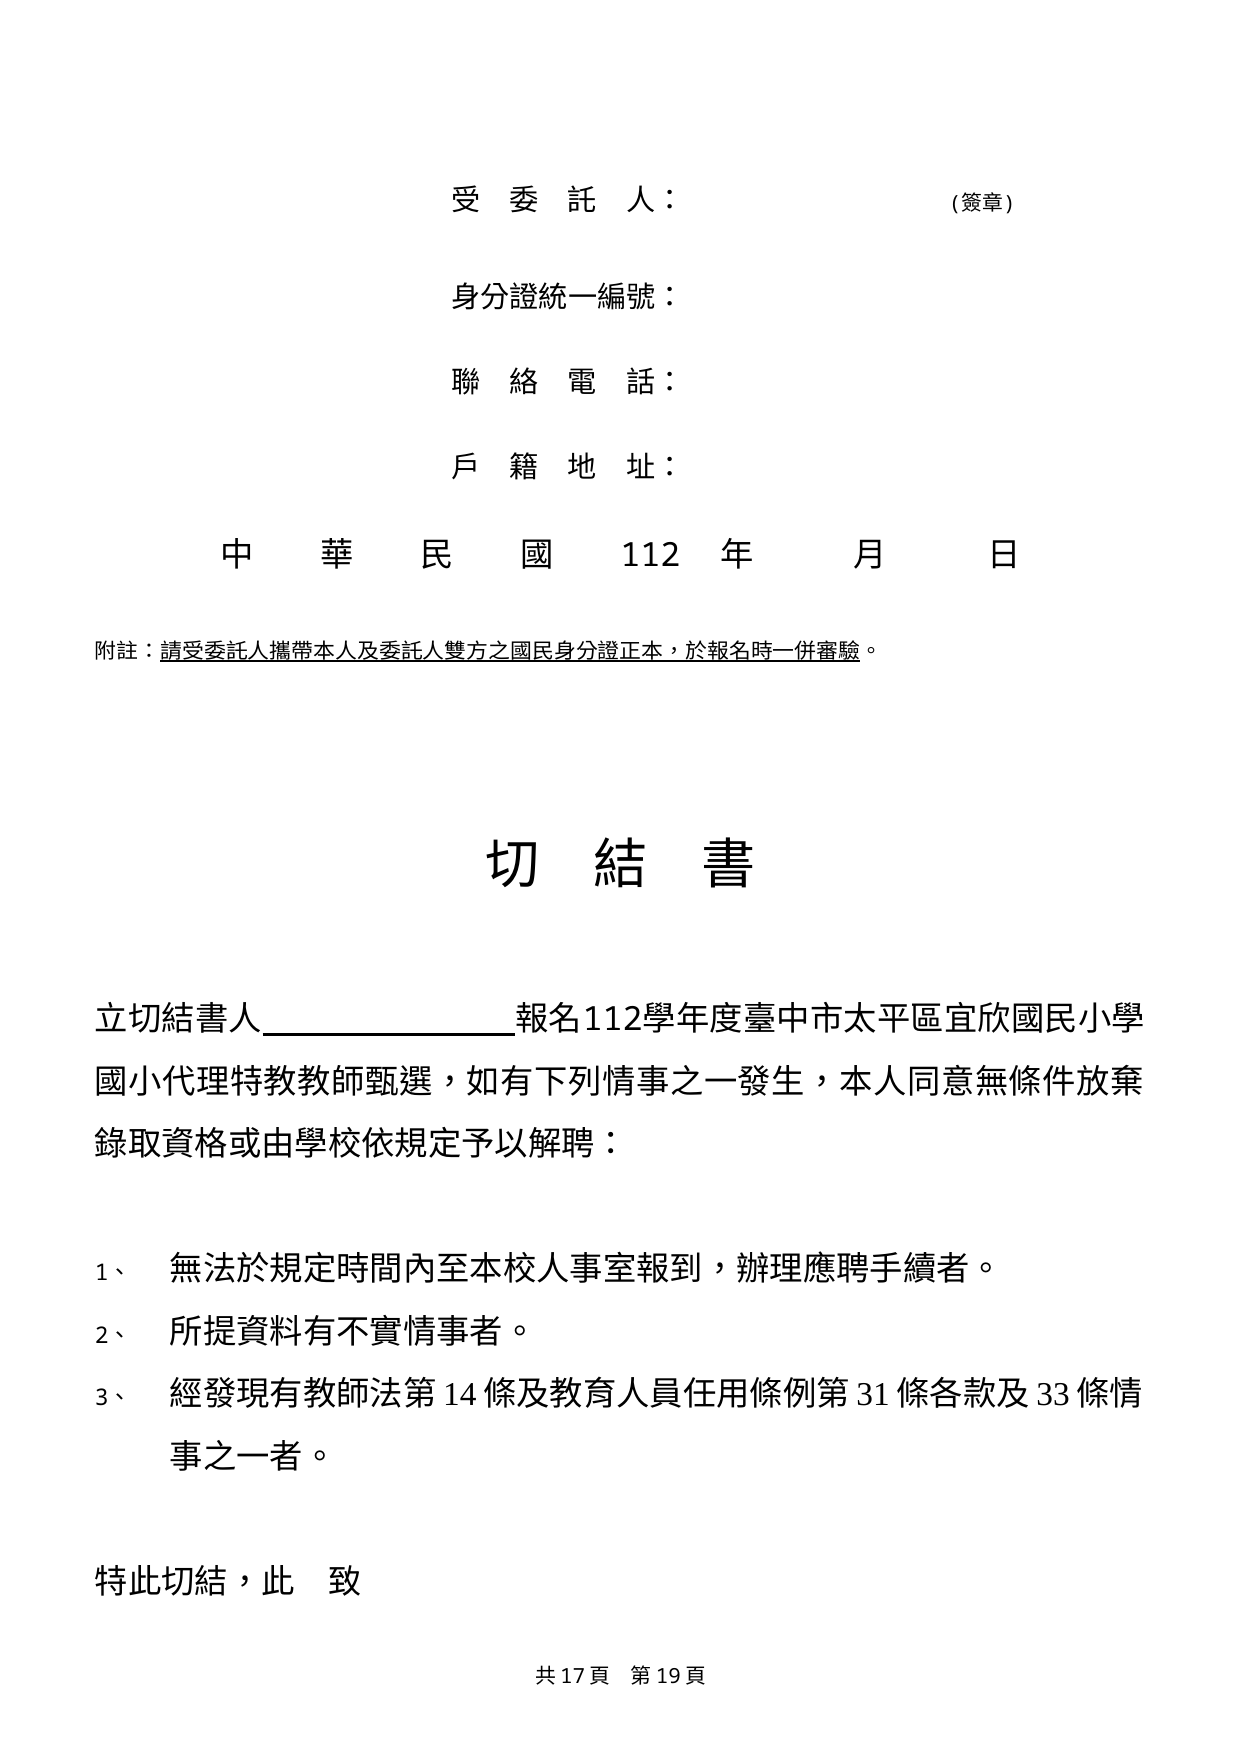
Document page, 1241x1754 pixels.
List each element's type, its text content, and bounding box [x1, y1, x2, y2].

text 切 結 書 [94, 787, 1146, 912]
text 聯 絡 電 話： [444, 358, 1146, 401]
text 身分證統一編號： [445, 274, 1146, 316]
text 受 委 託 人： (簽章) [444, 177, 1146, 219]
text 中 華 民 國 112 年 月 日 [94, 528, 1146, 576]
list 無法於規定時間內至本校人事室報到，辦理應聘手續者。 [94, 1224, 1146, 1287]
list 經發現有教師法第14條及教育人員任用條例第31條各款及33條情事之一者。 [94, 1349, 1146, 1474]
text 戶 籍 地 址： [444, 443, 1146, 485]
text 特此切結，此 致 [94, 1537, 1146, 1599]
list 所提資料有不實情事者。 [94, 1287, 1146, 1349]
text 附註：請受委託人攜帶本人及委託人雙方之國民身分證正本，於報名時一併審驗。 [94, 634, 1146, 664]
text 立切結書人 報名112學年度臺中市太平區宜欣國民小學國小代理特教教師甄選，如有下列情事之一發生，本人同意無條件放棄錄取資格或由學校依規定予以解聘： [94, 974, 1146, 1162]
